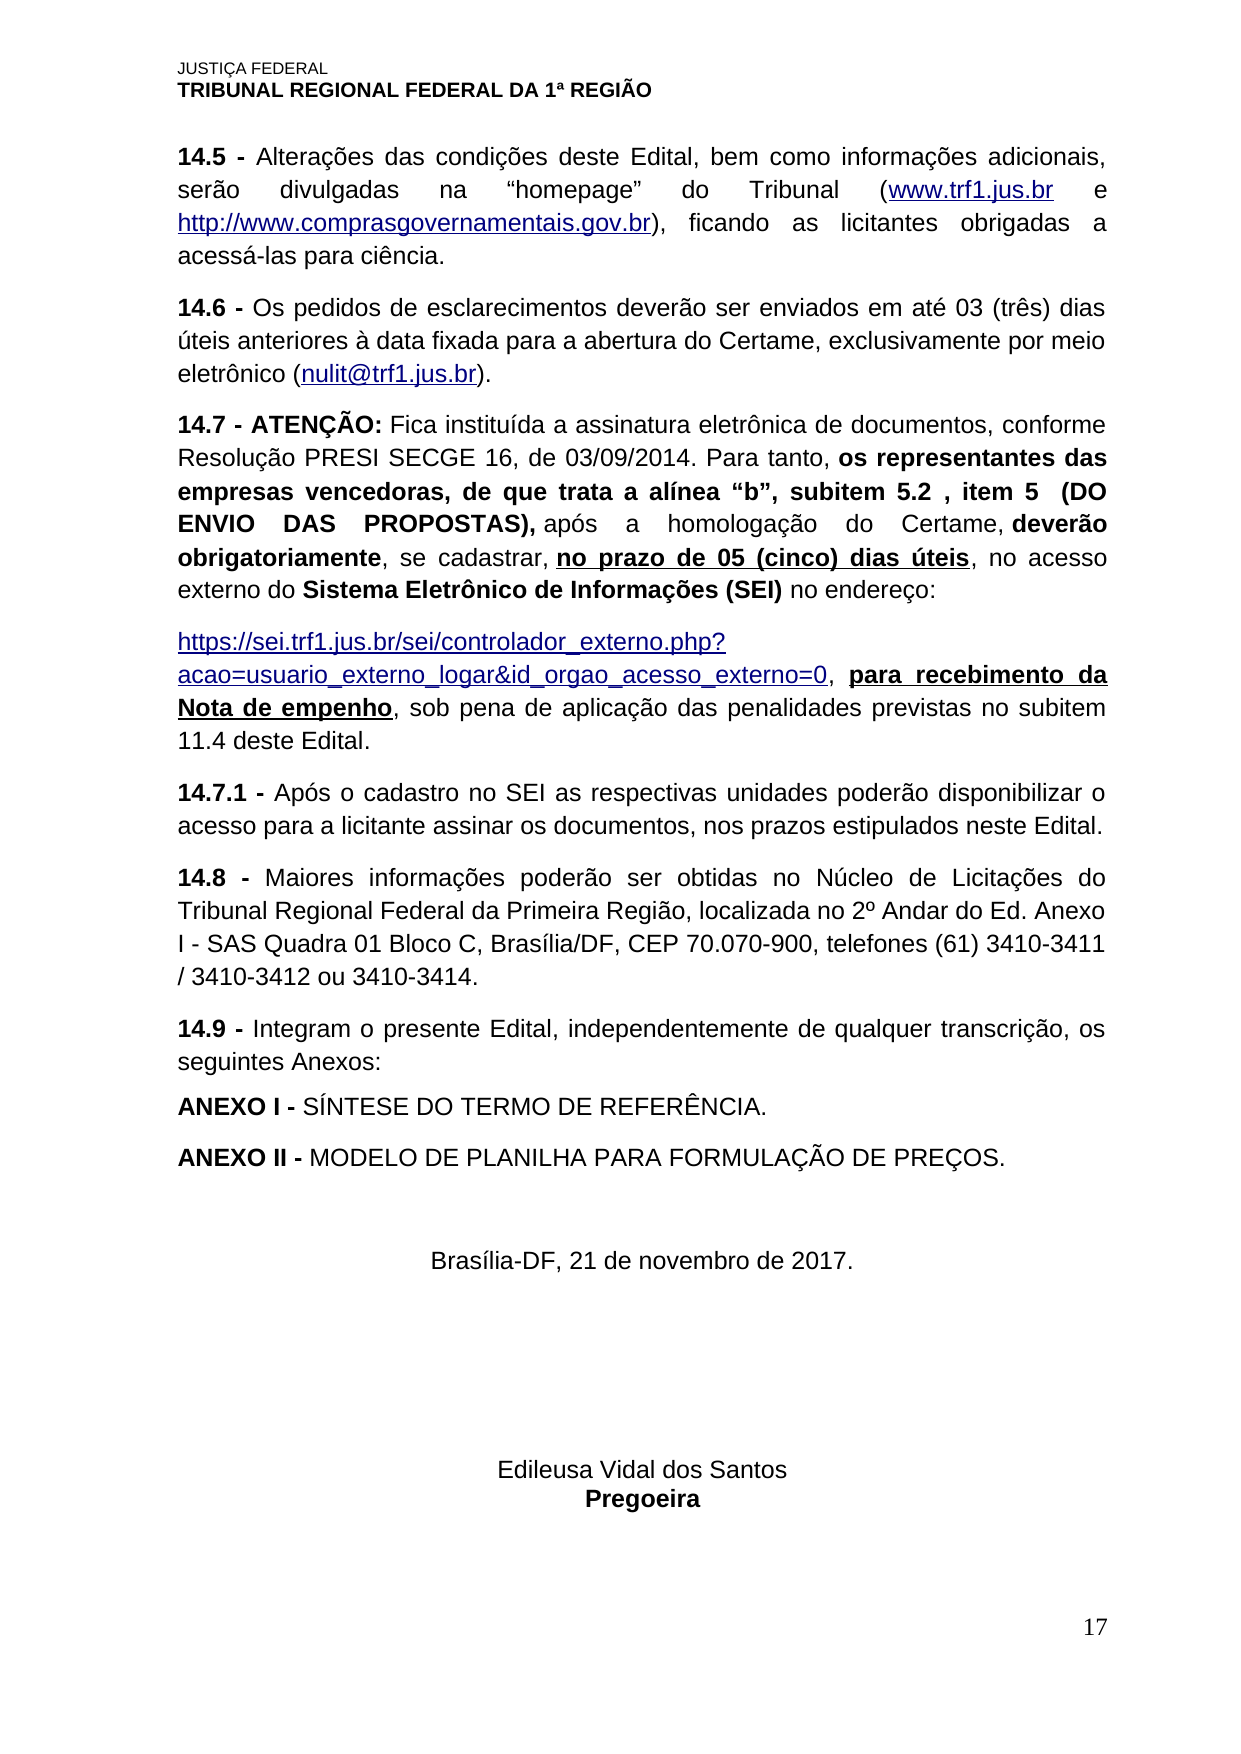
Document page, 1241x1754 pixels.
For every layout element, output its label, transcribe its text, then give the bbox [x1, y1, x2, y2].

text Edileusa Vidal dos Santos [177, 1455, 1107, 1484]
text ANEXO I - SÍNTESE DO TERMO DE REFERÊNCIA. [177, 1092, 308, 1121]
text 14.7.1 - Após o cadastro no SEI as respectivas unidades poderão disponibilizar o acesso para a licitante assinar os documentos, nos prazos estipulados neste Edital. [177, 778, 308, 840]
text Pregoeira [177, 1484, 1107, 1513]
text Brasília-DF, 21 de novembro de 2017. [177, 1246, 308, 1274]
text 14.9 - Integram o presente Edital, independentemente de qualquer transcrição, os seguintes Anexos: [985, 1014, 1107, 1076]
text Brasília-DF, 21 de novembro de 2017. [985, 1246, 1107, 1274]
text 14.5 - Alterações das condições deste Edital, bem como informações adicionais, serão divulgadas na “homepage” do Tribunal (www.trf1.jus.br e http://www.comprasgovernamentais.gov.br), ficando as licitantes obrigadas a acessá-las para ciência. [177, 142, 1107, 269]
text 14.7.1 - Após o cadastro no SEI as respectivas unidades poderão disponibilizar o acesso para a licitante assinar os documentos, nos prazos estipulados neste Edital. [985, 778, 1107, 840]
text 14.9 - Integram o presente Edital, independentemente de qualquer transcrição, os seguintes Anexos: [177, 1014, 308, 1076]
text https://sei.trf1.jus.br/sei/controlador_externo.php?acao=usuario_externo_logar&id_orgao_acesso_externo=0, para recebimento da Nota de empenho, sob pena de aplicação das penalidades previstas no subitem 11.4 deste Edital. [985, 627, 1107, 685]
text 14.8 - Maiores informações poderão ser obtidas no Núcleo de Licitações do Tribunal Regional Federal da Primeira Região, localizada no 2º Andar do Ed. Anexo I - SAS Quadra 01 Bloco C, Brasília/DF, CEP 70.070-900, telefones (61) 3410-3411 / 3410-3412 ou 3410-3414. [985, 863, 1107, 991]
text ANEXO II - MODELO DE PLANILHA PARA FORMULAÇÃO DE PREÇOS. [177, 1143, 308, 1172]
text ANEXO I - SÍNTESE DO TERMO DE REFERÊNCIA. [985, 1092, 1107, 1121]
text ANEXO II - MODELO DE PLANILHA PARA FORMULAÇÃO DE PREÇOS. [985, 1143, 1107, 1172]
text 14.7 - ATENÇÃO: Fica instituída a assinatura eletrônica de documentos, conforme Resolução PRESI SECGE 16, de 03/09/2014. Para tanto, os representantes das empresas vencedoras, de que trata a alínea “b”, subitem 5.2 , item 5 (DO ENVIO DAS PROPOSTAS), após a homologação do Certame, deverão obrigatoriamente, se cadastrar, no prazo de 05 (cinco) dias úteis, no acesso externo do Sistema Eletrônico de Informações (SEI) no endereço: [177, 410, 1107, 604]
text 14.8 - Maiores informações poderão ser obtidas no Núcleo de Licitações do Tribunal Regional Federal da Primeira Região, localizada no 2º Andar do Ed. Anexo I - SAS Quadra 01 Bloco C, Brasília/DF, CEP 70.070-900, telefones (61) 3410-3411 / 3410-3412 ou 3410-3414. [177, 863, 308, 991]
text 14.6 - Os pedidos de esclarecimentos deverão ser enviados em até 03 (três) dias úteis anteriores à data fixada para a abertura do Certame, exclusivamente por meio eletrônico (nulit@trf1.jus.br). [177, 293, 1107, 387]
text https://sei.trf1.jus.br/sei/controlador_externo.php?acao=usuario_externo_logar&id_orgao_acesso_externo=0, para recebimento da Nota de empenho, sob pena de aplicação das penalidades previstas no subitem 11.4 deste Edital. [177, 719, 308, 755]
text https://sei.trf1.jus.br/sei/controlador_externo.php?acao=usuario_externo_logar&id_orgao_acesso_externo=0, para recebimento da Nota de empenho, sob pena de aplicação das penalidades previstas no subitem 11.4 deste Edital. [985, 686, 1107, 755]
